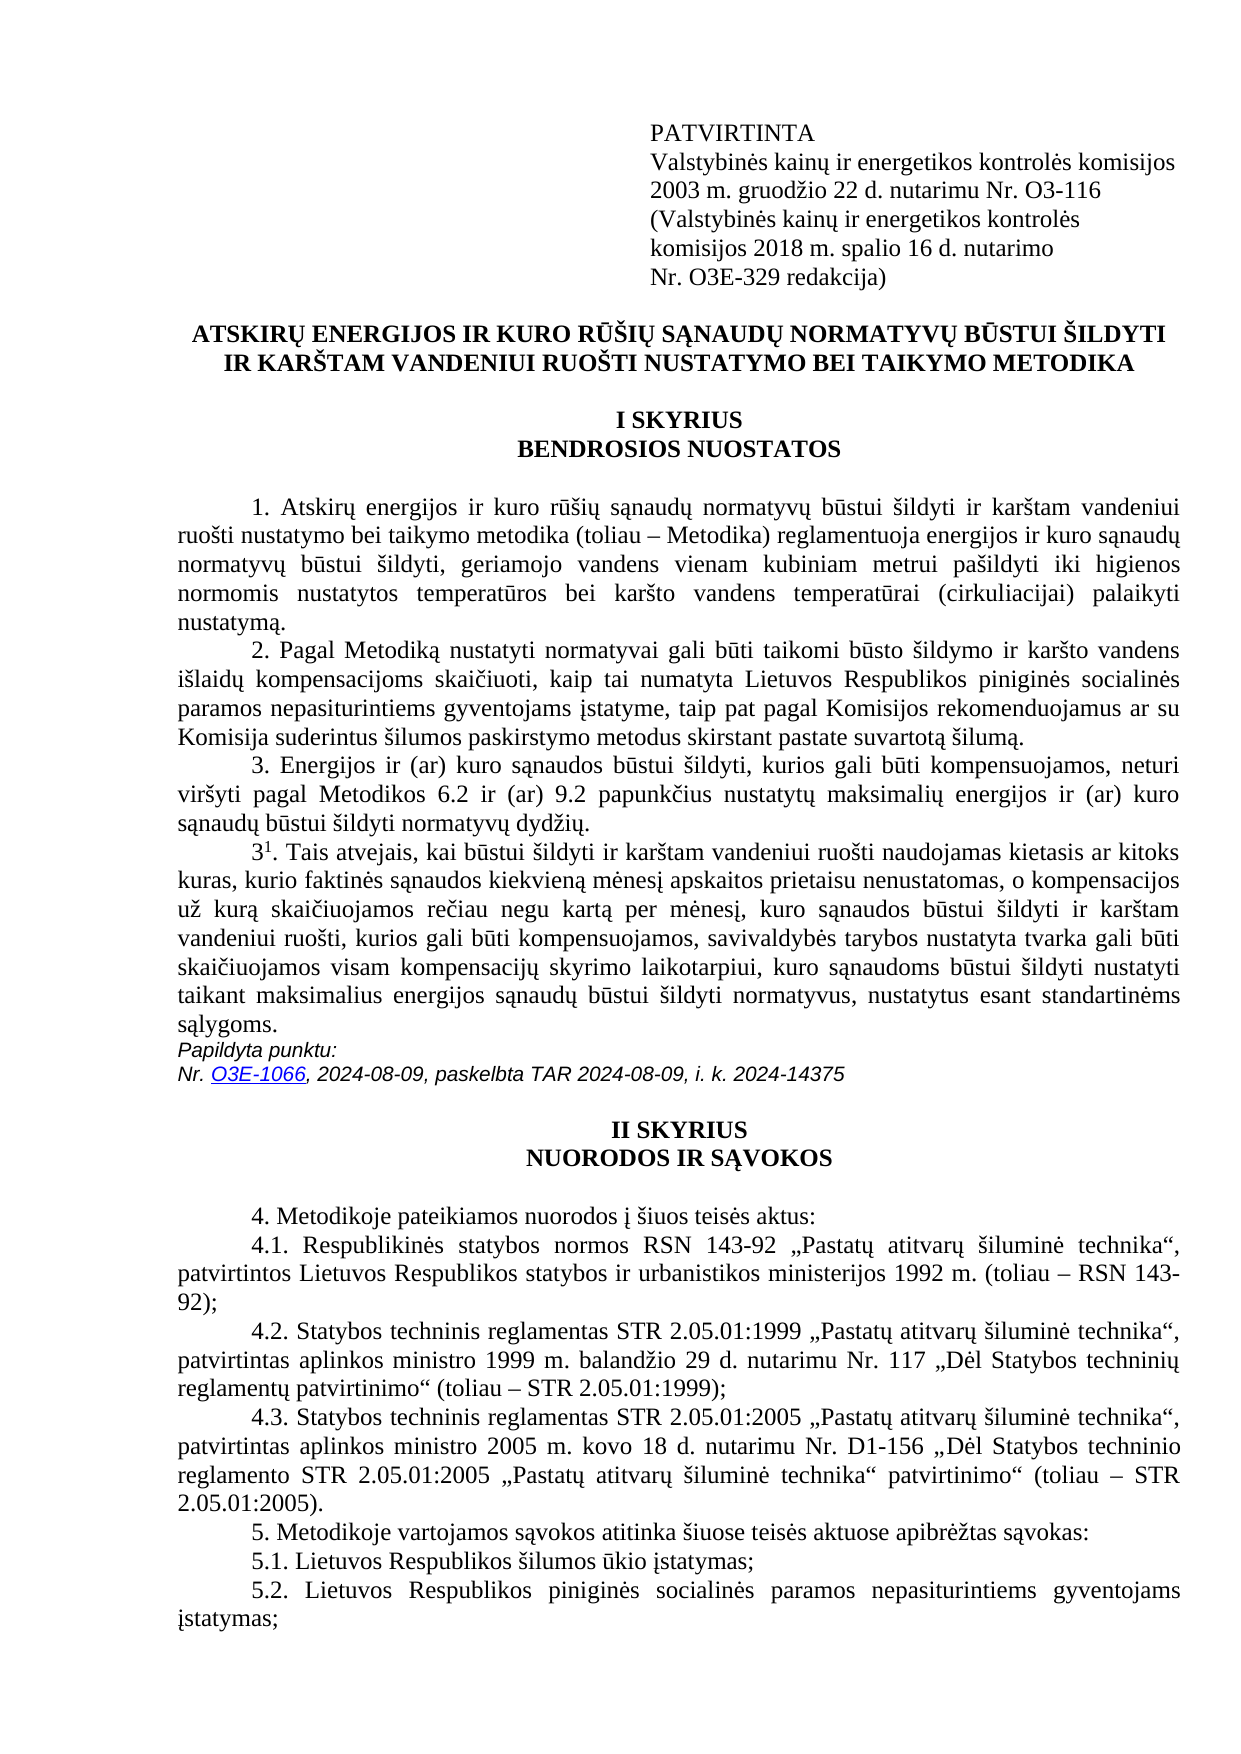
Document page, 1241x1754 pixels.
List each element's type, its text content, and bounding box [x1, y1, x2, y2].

text 5.1. Lietuvos Respublikos šilumos ūkio įstatymas; [177, 1546, 1181, 1575]
text (Valstybinės kainų ir energetikos kontrolės [650, 204, 1181, 233]
text 4.3. Statybos techninis reglamentas STR 2.05.01:2005 „Pastatų atitvarų šiluminė technika“, patvirtintas aplinkos ministro 2005 m. kovo 18 d. nutarimu Nr. D1-156 „Dėl Statybos techninio reglamento STR 2.05.01:2005 „Pastatų atitvarų šiluminė technika“ patvirtinimo“ (toliau – STR 2.05.01:2005). [177, 1402, 1181, 1517]
text komisijos 2018 m. spalio 16 d. nutarimo [650, 233, 1181, 262]
text Nr. O3E-329 redakcija) [650, 262, 1181, 291]
text II SKYRIUS [177, 1115, 1181, 1143]
text 2. Pagal Metodiką nustatyti normatyvai gali būti taikomi būsto šildymo ir karšto vandens išlaidų kompensacijoms skaičiuoti, kaip tai numatyta Lietuvos Respublikos piniginės socialinės paramos nepasiturintiems gyventojams įstatyme, taip pat pagal Komisijos rekomenduojamus ar su Komisija suderintus šilumos paskirstymo metodus skirstant pastate suvartotą šilumą. [177, 636, 1181, 751]
text 1. Atskirų energijos ir kuro rūšių sąnaudų normatyvų būstui šildyti ir karštam vandeniui ruošti nustatymo bei taikymo metodika (toliau – Metodika) reglamentuoja energijos ir kuro sąnaudų normatyvų būstui šildyti, geriamojo vandens vienam kubiniam metrui pašildyti iki higienos normomis nustatytos temperatūros bei karšto vandens temperatūrai (cirkuliacijai) palaikyti nustatymą. [177, 492, 1181, 636]
text Valstybinės kainų ir energetikos kontrolės komisijos [650, 147, 1181, 176]
text Papildyta punktu: [177, 1038, 1181, 1062]
text 2003 m. gruodžio 22 d. nutarimu Nr. O3-116 [650, 176, 1181, 204]
text Nr. O3E-1066, 2024-08-09, paskelbta TAR 2024-08-09, i. k. 2024-14375 [177, 1062, 1181, 1086]
text 4.2. Statybos techninis reglamentas STR 2.05.01:1999 „Pastatų atitvarų šiluminė technika“, patvirtintas aplinkos ministro 1999 m. balandžio 29 d. nutarimu Nr. 117 „Dėl Statybos techninių reglamentų patvirtinimo“ (toliau – STR 2.05.01:1999); [177, 1316, 1181, 1402]
text 31. Tais atvejais, kai būstui šildyti ir karštam vandeniui ruošti naudojamas kietasis ar kitoks kuras, kurio faktinės sąnaudos kiekvieną mėnesį apskaitos prietaisu nenustatomas, o kompensacijos už kurą skaičiuojamos rečiau negu kartą per mėnesį, kuro sąnaudos būstui šildyti ir karštam vandeniui ruošti, kurios gali būti kompensuojamos, savivaldybės tarybos nustatyta tvarka gali būti skaičiuojamos visam kompensacijų skyrimo laikotarpiui, kuro sąnaudoms būstui šildyti nustatyti taikant maksimalius energijos sąnaudų būstui šildyti normatyvus, nustatytus esant standartinėms sąlygoms. [177, 837, 1181, 1038]
text I SKYRIUS [177, 406, 1181, 434]
text 4. Metodikoje pateikiamos nuorodos į šiuos teisės aktus: [177, 1201, 1181, 1230]
text PATVIRTINTA [650, 118, 1181, 147]
text 3. Energijos ir (ar) kuro sąnaudos būstui šildyti, kurios gali būti kompensuojamos, neturi viršyti pagal Metodikos 6.2 ir (ar) 9.2 papunkčius nustatytų maksimalių energijos ir (ar) kuro sąnaudų būstui šildyti normatyvų dydžių. [177, 751, 1181, 837]
text NUORODOS IR SĄVOKOS [177, 1143, 1181, 1172]
text 4.1. Respublikinės statybos normos RSN 143-92 „Pastatų atitvarų šiluminė technika“, patvirtintos Lietuvos Respublikos statybos ir urbanistikos ministerijos 1992 m. (toliau – RSN 143-92); [177, 1230, 1181, 1316]
text 5.2. Lietuvos Respublikos piniginės socialinės paramos nepasiturintiems gyventojams įstatymas; [177, 1575, 1181, 1632]
text ATSKIRŲ ENERGIJOS IR KURO RŪŠIŲ SĄNAUDŲ NORMATYVŲ BŪSTUI ŠILDYTI IR KARŠTAM VANDENIUI RUOŠTI NUSTATYMO BEI TAIKYMO METODIKA [177, 319, 1181, 377]
text 5. Metodikoje vartojamos sąvokos atitinka šiuose teisės aktuose apibrėžtas sąvokas: [177, 1517, 1181, 1546]
text BENDROSIOS NUOSTATOS [177, 434, 1181, 463]
